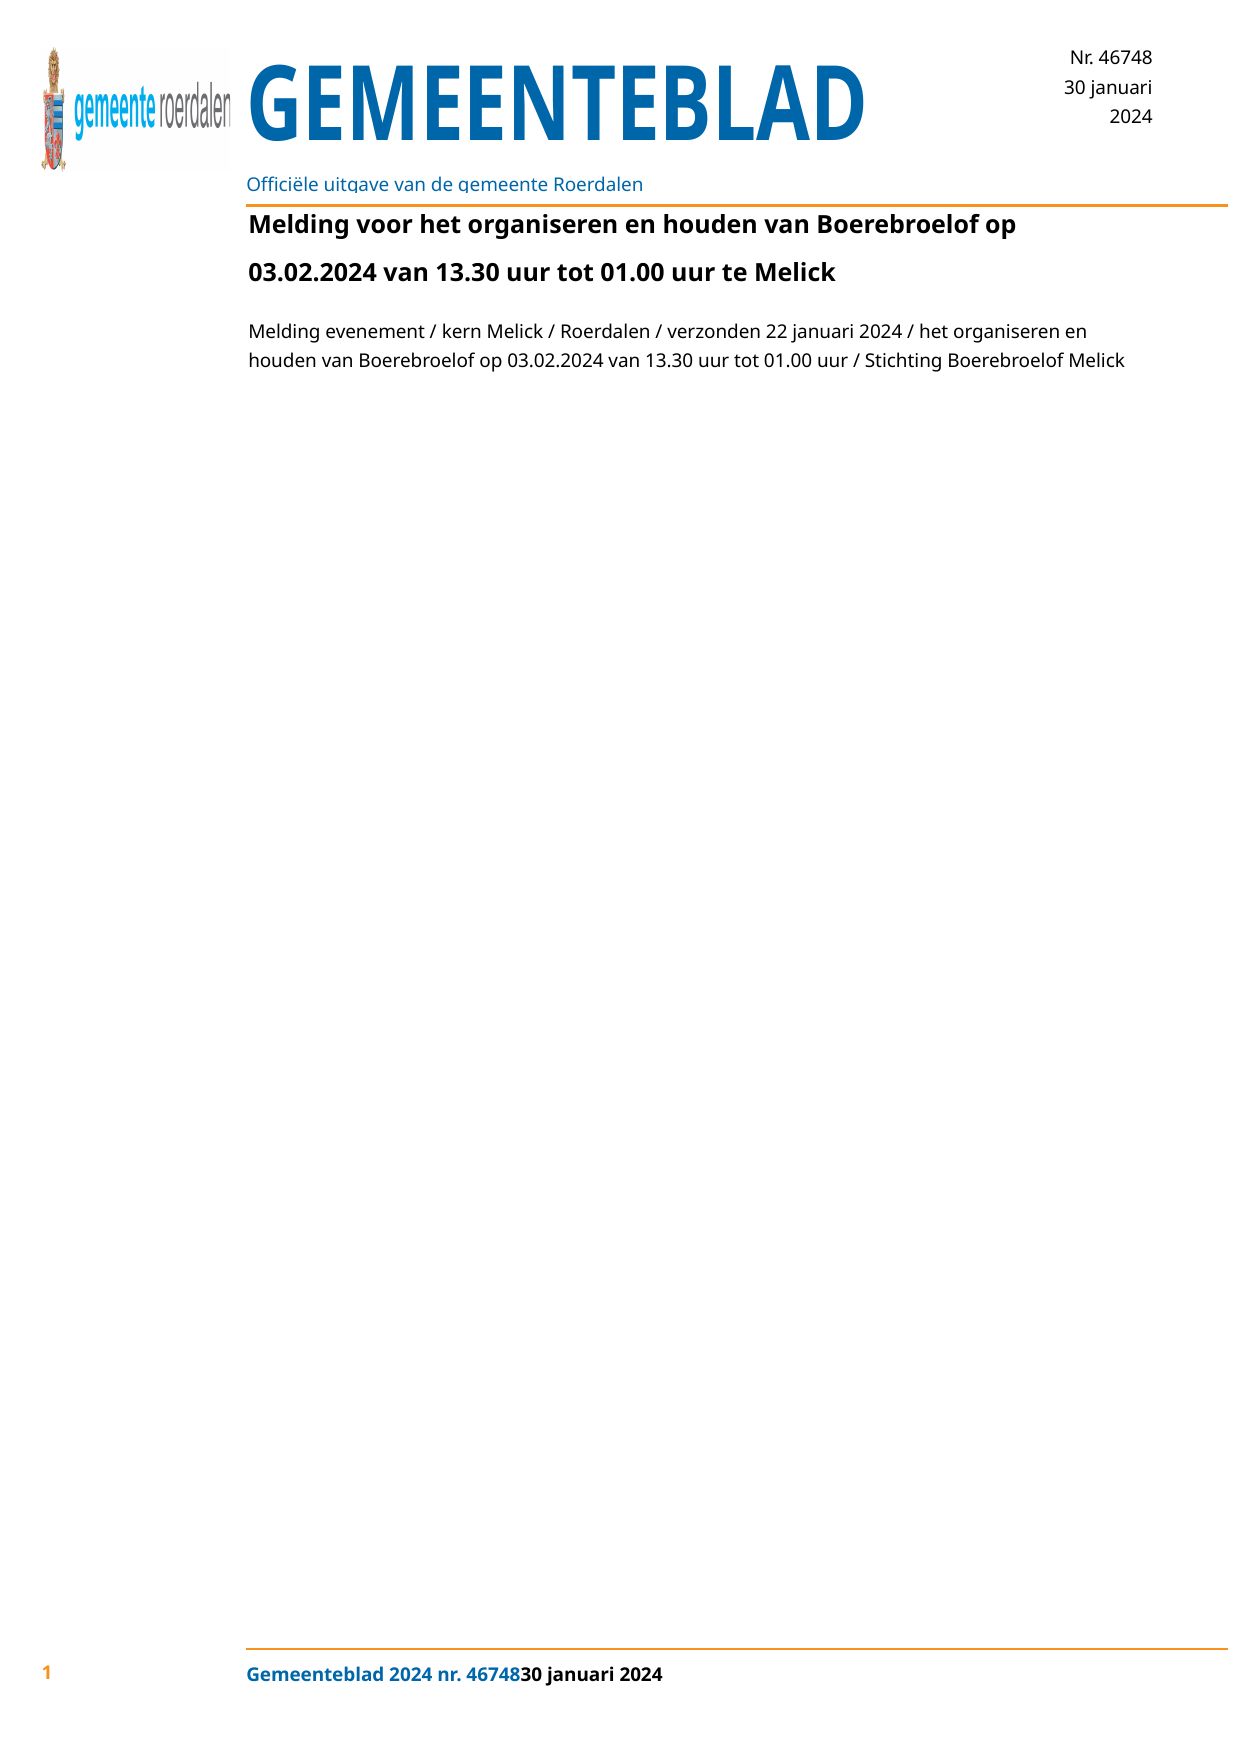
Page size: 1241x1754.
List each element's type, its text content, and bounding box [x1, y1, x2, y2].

picture [41, 47, 231, 172]
text Melding evenement / kern Melick / Roerdalen / verzonden 22 januari 2024 / het organiseren en houden van Boerebroelof op 03.02.2024 van 13.30 uur tot 01.00 uur / Stichting Boerebroelof Melick [248, 318, 1152, 373]
text Melding voor het organiseren en houden van Boerebroelof op 03.02.2024 van 13.30 uur tot 01.00 uur te Melick [248, 207, 1152, 288]
